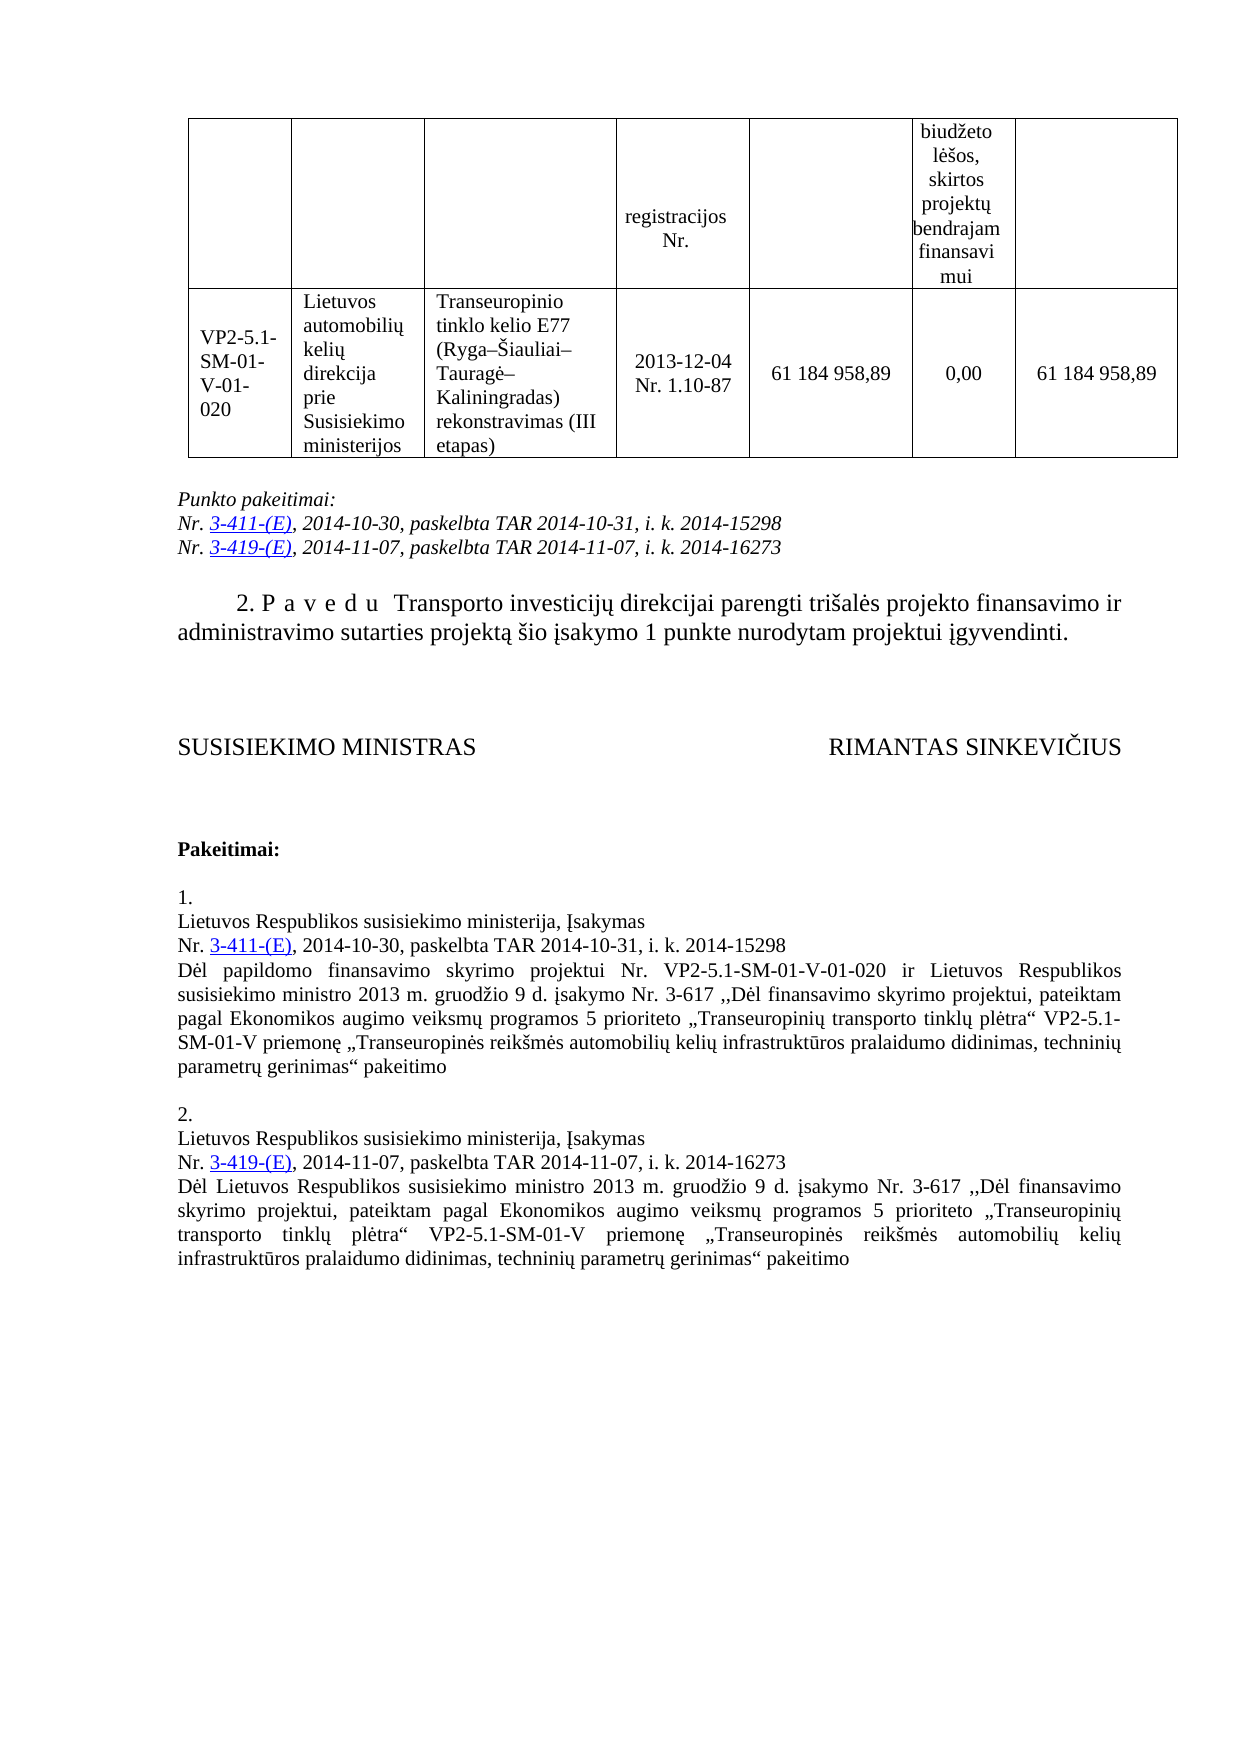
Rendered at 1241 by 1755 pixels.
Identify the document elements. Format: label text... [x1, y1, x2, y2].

table_cell 2013-12-04 Nr. 1.10-87 [617, 289, 749, 457]
table_cell biudžeto lėšos, skirtos projektų bendrajam finansavimui [913, 119, 1015, 288]
table_cell 61 184 958,89 [750, 289, 912, 457]
text Nr. 3-411-(E), 2014-10-30, paskelbta TAR 2014-10-31, i. k. 2014-15298 [177, 933, 1122, 957]
table_header [1016, 119, 1177, 288]
text Nr. 3-419-(E), 2014-11-07, paskelbta TAR 2014-11-07, i. k. 2014-16273 [177, 535, 1122, 559]
table_cell Lietuvos automobilių kelių direkcija prie Susisiekimo ministerijos [292, 289, 424, 457]
text Punkto pakeitimai: [177, 487, 1122, 511]
table_header registracijos Nr. [617, 119, 749, 288]
text Nr. 3-419-(E), 2014-11-07, paskelbta TAR 2014-11-07, i. k. 2014-16273 [177, 1150, 1122, 1174]
text 2. [177, 1102, 1122, 1126]
table_header [425, 119, 616, 288]
table_cell 0,00 [913, 289, 1015, 457]
text Dėl papildomo finansavimo skyrimo projektui Nr. VP2-5.1-SM-01-V-01-020 ir Lietuvos Respublikos susisiekimo ministro 2013 m. gruodžio 9 d. įsakymo Nr. 3-617 ,,Dėl finansavimo skyrimo projektui, pateiktam pagal Ekonomikos augimo veiksmų programos 5 prioriteto „Transeuropinių transporto tinklų plėtra“ VP2-5.1-SM-01-V priemonę „Transeuropinės reikšmės automobilių kelių infrastruktūros pralaidumo didinimas, techninių parametrų gerinimas“ pakeitimo [177, 957, 1122, 1078]
text Lietuvos Respublikos susisiekimo ministerija, Įsakymas [177, 909, 1122, 933]
table_header [189, 119, 291, 288]
text Susisiekimo ministras Rimantas Sinkevičius [177, 732, 1122, 760]
table_cell [750, 119, 912, 288]
table_cell 61 184 958,89 [1016, 289, 1177, 457]
text Pakeitimai: [177, 837, 1122, 861]
table_header [292, 119, 424, 288]
table_cell VP2-5.1-SM-01-V-01-020 [189, 289, 291, 457]
text Nr. 3-411-(E), 2014-10-30, paskelbta TAR 2014-10-31, i. k. 2014-15298 [177, 511, 1122, 535]
text 2. Pavedu Transporto investicijų direkcijai parengti trišalės projekto finansavimo ir administravimo sutarties projektą šio įsakymo 1 punkte nurodytam projektui įgyvendinti. [177, 588, 1122, 645]
text Dėl Lietuvos Respublikos susisiekimo ministro 2013 m. gruodžio 9 d. įsakymo Nr. 3-617 ,,Dėl finansavimo skyrimo projektui, pateiktam pagal Ekonomikos augimo veiksmų programos 5 prioriteto „Transeuropinių transporto tinklų plėtra“ VP2-5.1-SM-01-V priemonę „Transeuropinės reikšmės automobilių kelių infrastruktūros pralaidumo didinimas, techninių parametrų gerinimas“ pakeitimo [177, 1174, 1122, 1270]
text 1. [177, 885, 1122, 909]
text Lietuvos Respublikos susisiekimo ministerija, Įsakymas [177, 1126, 1122, 1150]
table_cell Transeuropinio tinklo kelio E77 (Ryga–Šiauliai–Tauragė–Kaliningradas) rekonstravimas (III etapas) [425, 289, 616, 457]
